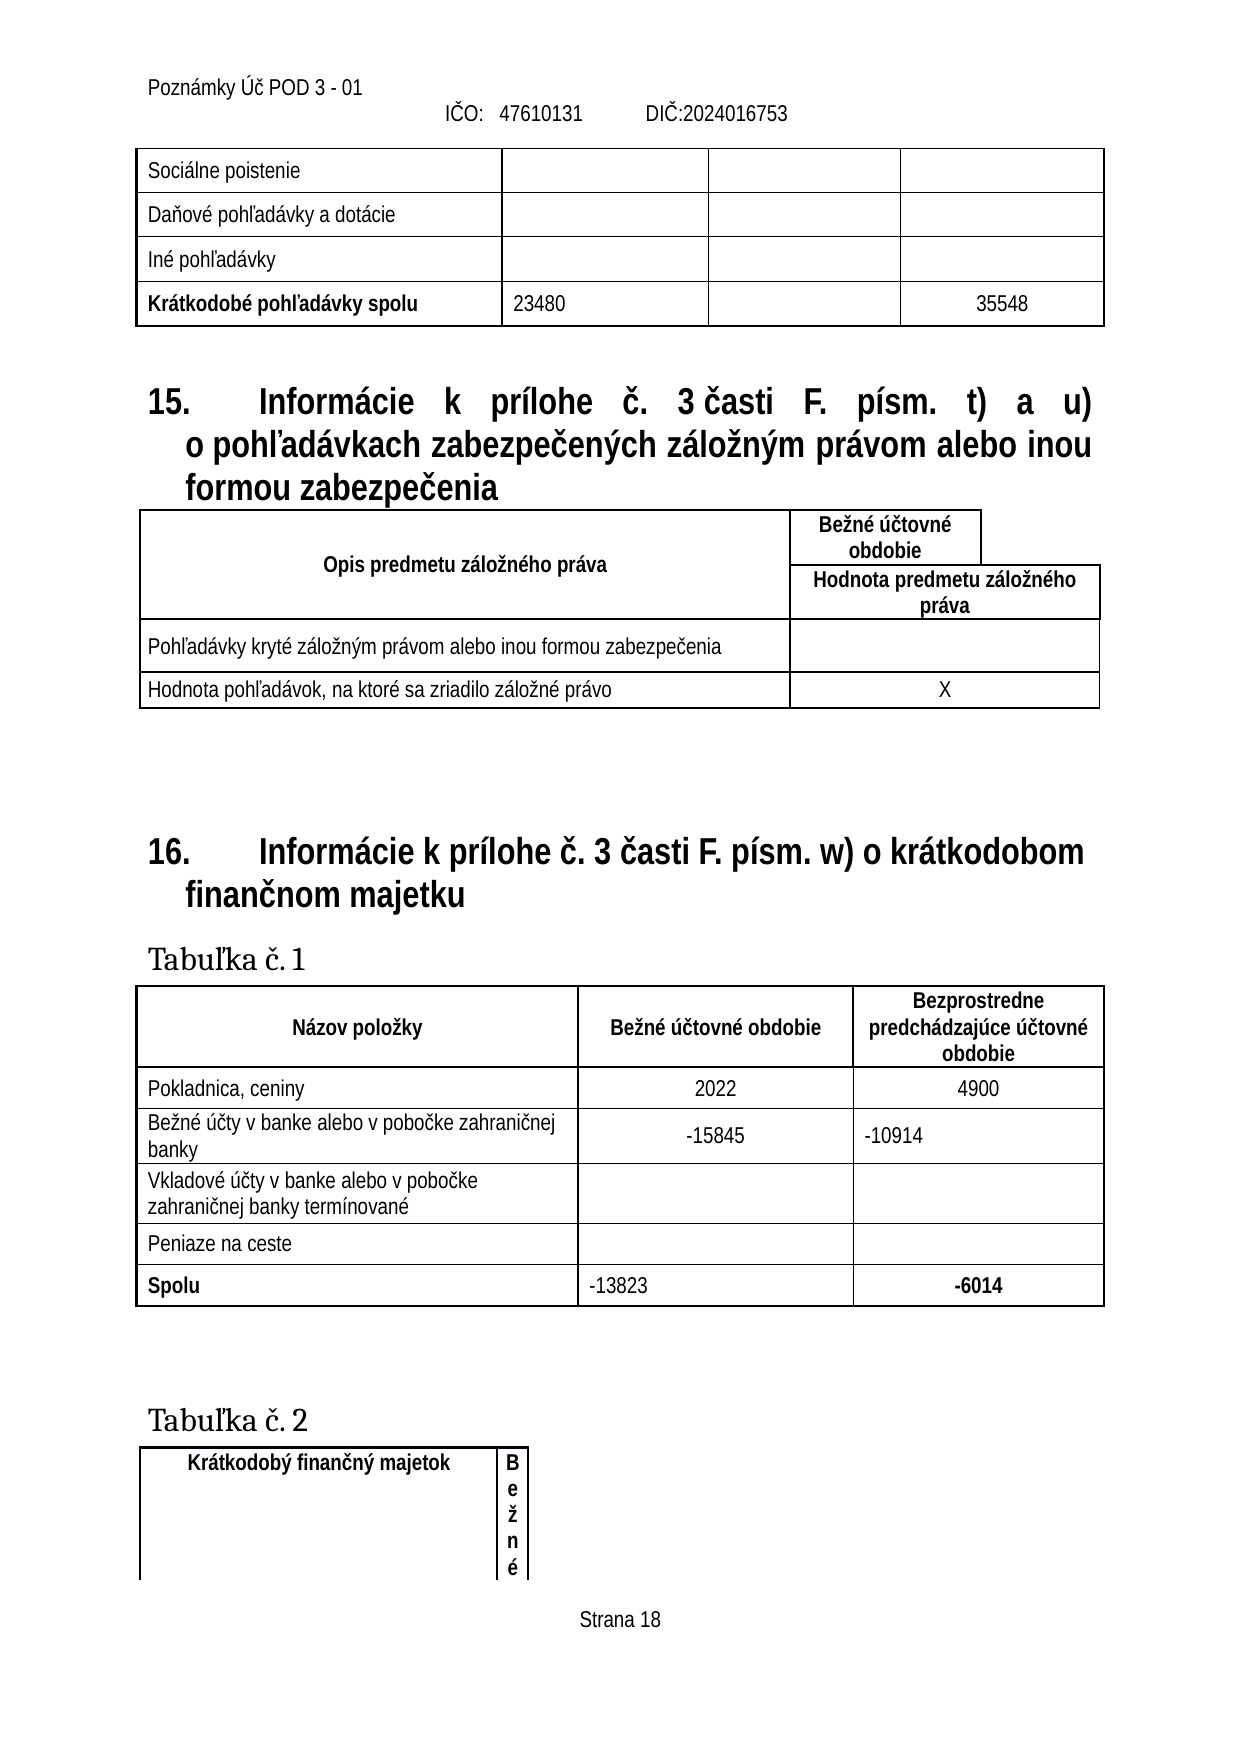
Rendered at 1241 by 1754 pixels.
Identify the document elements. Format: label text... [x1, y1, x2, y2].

table_cell [503, 193, 708, 236]
table_cell -10914 [854, 1090, 1103, 1144]
table_cell -13823 [579, 1246, 853, 1287]
table_cell Pokladnica, ceniny [138, 1050, 577, 1089]
table_cell [901, 237, 1103, 281]
table_cell [854, 1205, 1103, 1245]
table_header Opis predmetu záložného práva [141, 511, 789, 618]
table_cell [901, 149, 1103, 192]
title Informácie k prílohe č. 3 časti F. písm. w) o krátkodobom finančnom majetku [148, 829, 1092, 916]
table_cell [709, 149, 900, 192]
table_header Bezprostredne predchádzajúce účtovné obdobie [854, 969, 1103, 1048]
table_cell -6014 [854, 1246, 1103, 1287]
table_cell [579, 1205, 853, 1245]
table_header Názov položky [138, 969, 577, 1048]
table_header [828, 1409, 946, 1596]
table_cell [503, 237, 708, 281]
table_header Bežné účtovné obdobie [791, 511, 980, 563]
table_cell Hodnota pohľadávok, na ktoré sa zriadilo záložné právo [141, 673, 789, 707]
table_cell Peniaze na ceste [138, 1205, 577, 1245]
table_cell Krátkodobé pohľadávky spolu [138, 282, 501, 325]
table_cell [709, 193, 900, 236]
subtitle Tabuľka č. 2 [148, 1358, 1092, 1384]
table_cell Hodnota predmetu záložného práva [791, 566, 1099, 618]
table_cell [901, 193, 1103, 236]
table_cell [854, 1145, 1103, 1204]
title Informácie k prílohe č. 3 časti F. písm. t) a u) o pohľadávkach zabezpečených záložným právom alebo inou formou zabezpečenia [148, 379, 1092, 509]
table_cell Bežné účty v banke alebo v pobočke zahraničnej banky [138, 1090, 577, 1144]
table_cell Spolu [138, 1246, 577, 1287]
table_cell Sociálne poistenie [138, 149, 501, 192]
table_cell 2022 [579, 1050, 853, 1089]
table_cell [709, 237, 900, 281]
table_cell Vkladové účty v banke alebo v pobočke zahraničnej banky termínované [138, 1145, 577, 1204]
table_header [982, 509, 1100, 563]
table_cell Pohľadávky kryté záložným právom alebo inou formou zabezpečenia [141, 620, 789, 671]
table_header [682, 1409, 828, 1596]
table_header Bežné účtovné obdobie [579, 969, 852, 1048]
table_header [529, 1409, 682, 1596]
table_cell -15845 [579, 1090, 853, 1144]
table_cell X [791, 673, 1099, 707]
table_header Krátkodobý finančný majetok [141, 1411, 496, 1596]
table_cell 35548 [901, 282, 1103, 325]
table_cell [791, 620, 1099, 671]
table_cell [503, 149, 708, 192]
table_cell Iné pohľadávky [138, 237, 501, 281]
table_cell 23480 [503, 282, 708, 325]
subtitle Tabuľka č. 1 [148, 916, 1092, 942]
table_cell 4900 [854, 1050, 1103, 1089]
table_cell [709, 282, 900, 325]
table_cell Daňové pohľadávky a dotácie [138, 193, 501, 236]
table_header Bežné účtovné obdobie [498, 1411, 527, 1596]
table_header [946, 1409, 1100, 1596]
table_cell [579, 1145, 853, 1204]
